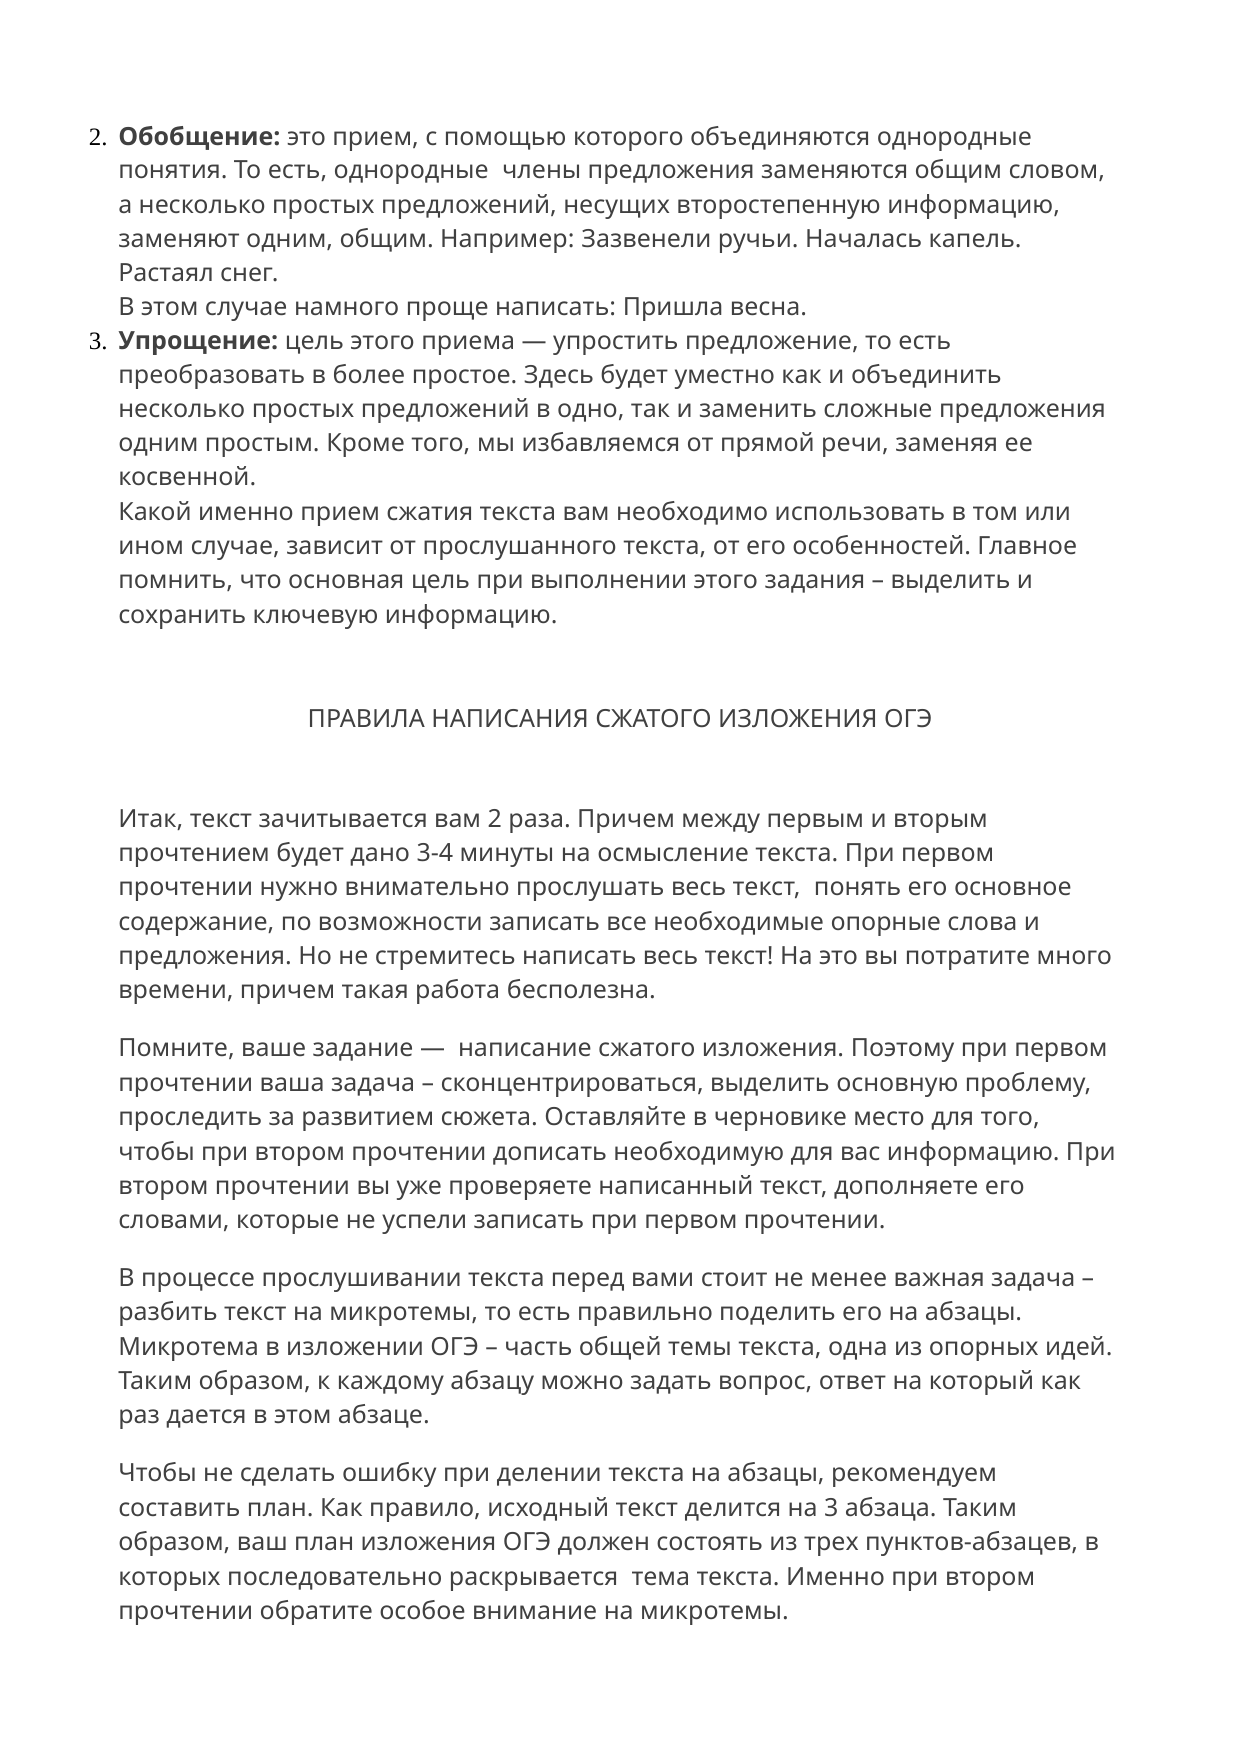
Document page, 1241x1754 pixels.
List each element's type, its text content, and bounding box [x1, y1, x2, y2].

subtitle ПРАВИЛА НАПИСАНИЯ СЖАТОГО ИЗЛОЖЕНИЯ ОГЭ [118, 701, 1122, 735]
text Какой именно прием сжатия текста вам необходимо использовать в том или ином случае, зависит от прослушанного текста, от его особенностей. Главное помнить, что основная цель при выполнении этого задания – выделить и сохранить ключевую информацию. [118, 493, 1122, 630]
text Помните, ваше задание — написание сжатого изложения. Поэтому при первом прочтении ваша задача – сконцентрироваться, выделить основную проблему, проследить за развитием сюжета. Оставляйте в черновике место для того, чтобы при втором прочтении дописать необходимую для вас информацию. При втором прочтении вы уже проверяете написанный текст, дополняете его словами, которые не успели записать при первом прочтении. [118, 1030, 1122, 1236]
list Упрощение: цель этого приема — упростить предложение, то есть преобразовать в более простое. Здесь будет уместно как и объединить несколько простых предложений в одно, так и заменить сложные предложения одним простым. Кроме того, мы избавляемся от прямой речи, заменяя ее косвенной. [118, 322, 1122, 493]
text Итак, текст зачитывается вам 2 раза. Причем между первым и вторым прочтением будет дано 3-4 минуты на осмысление текста. При первом прочтении нужно внимательно прослушать весь текст, понять его основное содержание, по возможности записать все необходимые опорные слова и предложения. Но не стремитесь написать весь текст! На это вы потратите много времени, причем такая работа бесполезна. [118, 800, 1122, 1006]
list Обобщение: это прием, с помощью которого объединяются однородные понятия. То есть, однородные члены предложения заменяются общим словом, а несколько простых предложений, несущих второстепенную информацию, заменяют одним, общим. Например: Зазвенели ручьи. Началась капель. Растаял снег. В этом случае намного проще написать: Пришла весна. [118, 118, 1122, 322]
text Чтобы не сделать ошибку при делении текста на абзацы, рекомендуем составить план. Как правило, исходный текст делится на 3 абзаца. Таким образом, ваш план изложения ОГЭ должен состоять из трех пунктов-абзацев, в которых последовательно раскрывается тема текста. Именно при втором прочтении обратите особое внимание на микротемы. [118, 1455, 1122, 1627]
text В процессе прослушивании текста перед вами стоит не менее важная задача – разбить текст на микротемы, то есть правильно поделить его на абзацы. Микротема в изложении ОГЭ – часть общей темы текста, одна из опорных идей. Таким образом, к каждому абзацу можно задать вопрос, ответ на который как раз дается в этом абзаце. [118, 1259, 1122, 1431]
